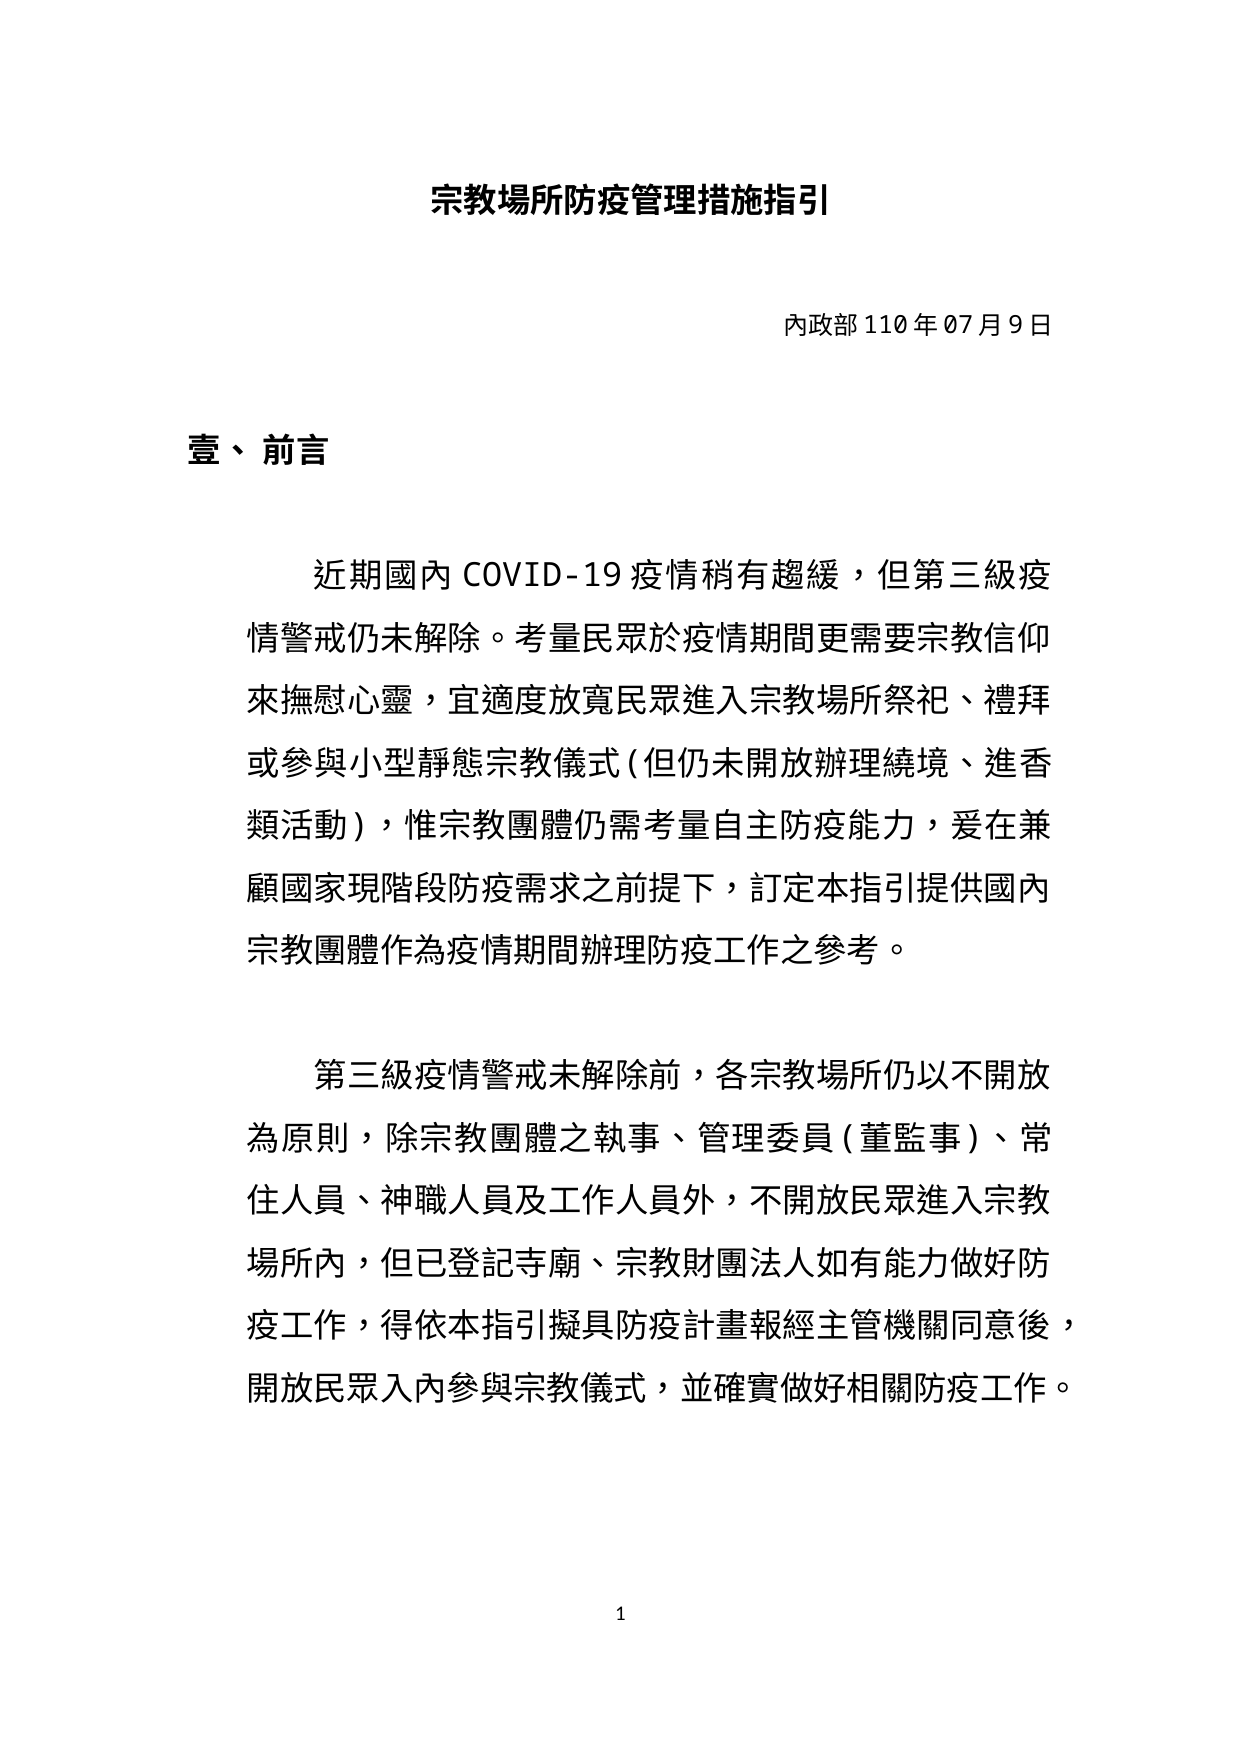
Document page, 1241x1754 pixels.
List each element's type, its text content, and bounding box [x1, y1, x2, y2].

text 內政部110年07月9日 [187, 282, 1053, 344]
text 第三級疫情警戒未解除前，各宗教場所仍以不開放為原則，除宗教團體之執事、管理委員(董監事)、常住人員、神職人員及工作人員外，不開放民眾進入宗教場所內，但已登記寺廟、宗教財團法人如有能力做好防疫工作，得依本指引擬具防疫計畫報經主管機關同意後，開放民眾入內參與宗教儀式，並確實做好相關防疫工作。 [246, 1032, 1053, 1407]
list 前言 [187, 407, 1053, 469]
text 近期國內COVID-19疫情稍有趨緩，但第三級疫情警戒仍未解除。考量民眾於疫情期間更需要宗教信仰來撫慰心靈，宜適度放寬民眾進入宗教場所祭祀、禮拜或參與小型靜態宗教儀式(但仍未開放辦理繞境、進香類活動)，惟宗教團體仍需考量自主防疫能力，爰在兼顧國家現階段防疫需求之前提下，訂定本指引提供國內宗教團體作為疫情期間辦理防疫工作之參考。 [246, 532, 1053, 969]
text 宗教場所防疫管理措施指引 [187, 157, 1073, 219]
